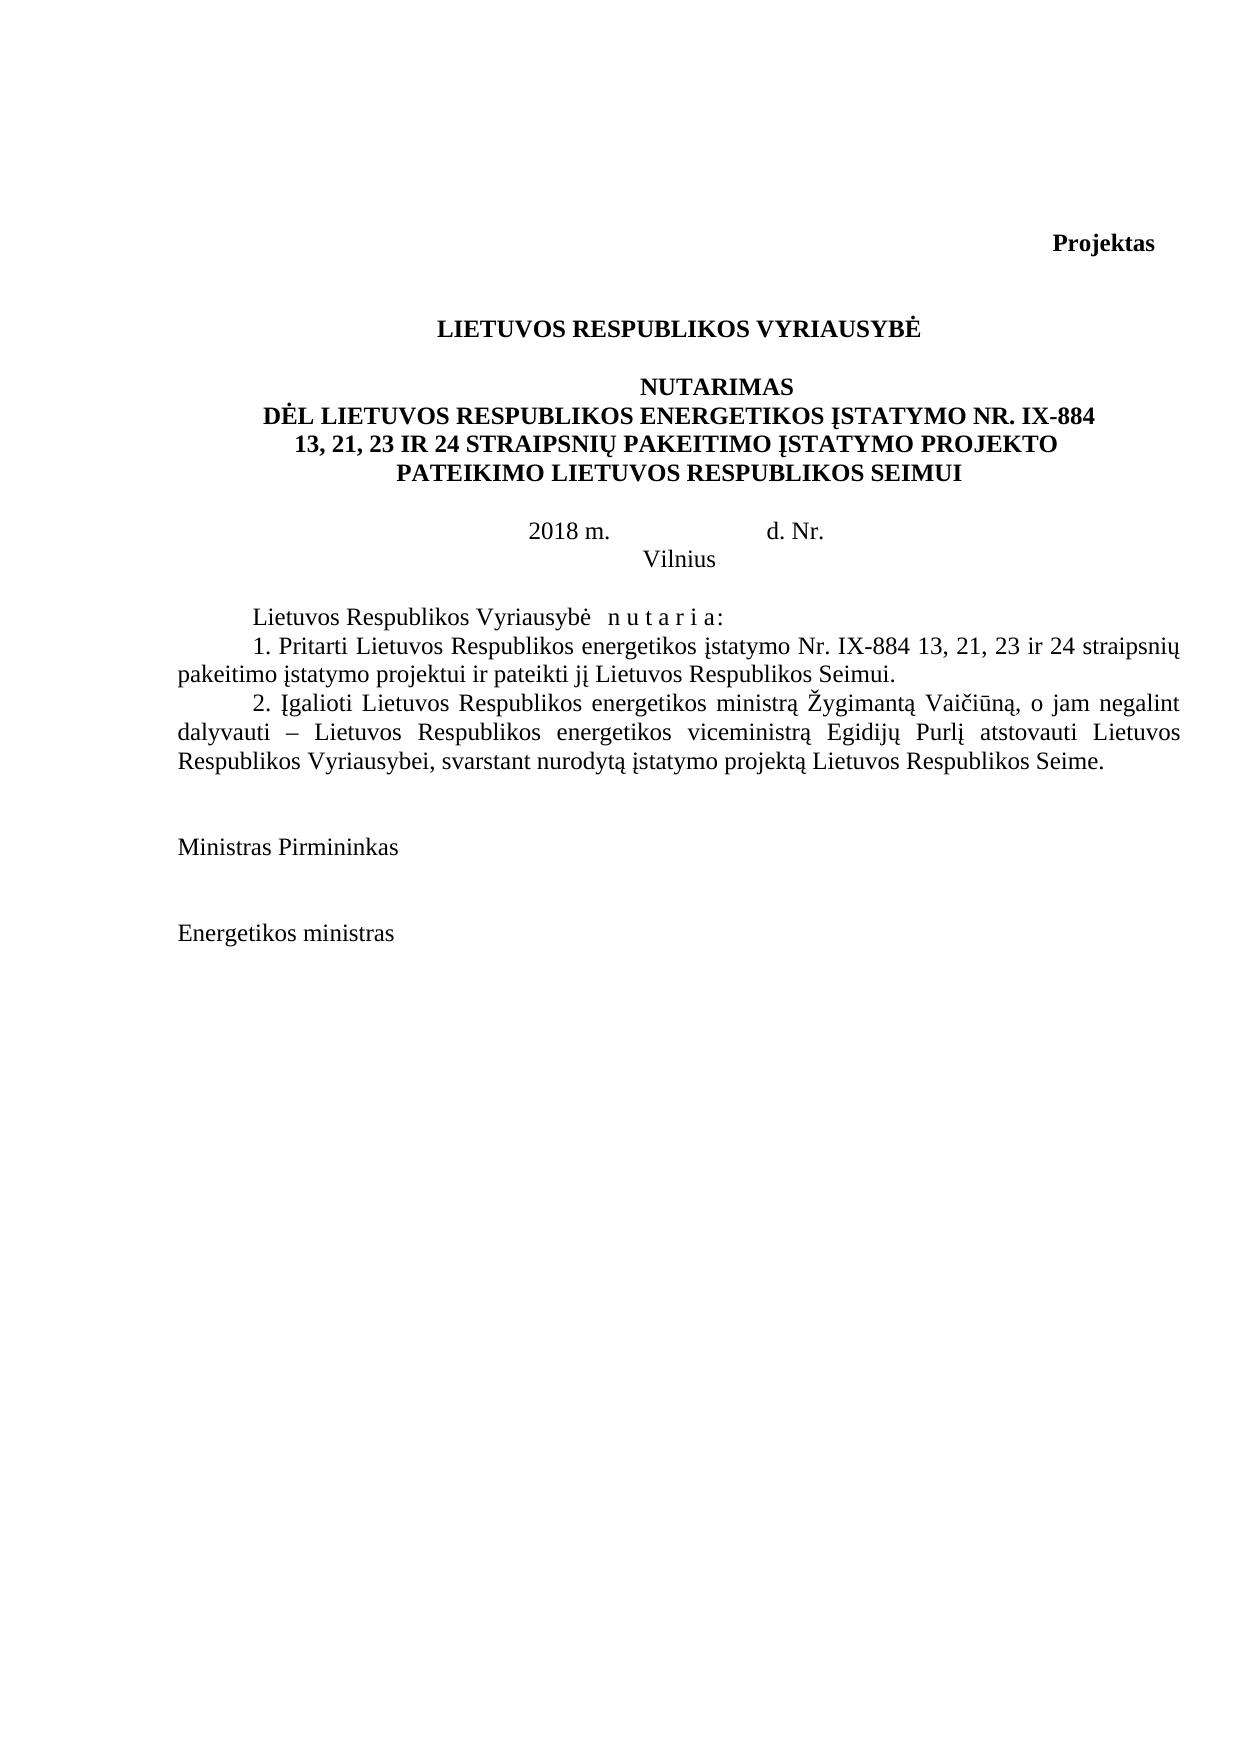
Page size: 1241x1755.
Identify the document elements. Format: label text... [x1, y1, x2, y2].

text Lietuvos Respublikos Vyriausybė nutaria: [177, 602, 1181, 631]
text Projektas [177, 228, 1181, 257]
text DĖL LIETUVOS RESPUBLIKOS ENERGETIKOS ĮSTATYMO NR. IX-884 13, 21, 23 IR 24 STRAIPSNIŲ PAKEITIMO ĮSTATYMO PROJEKTO PATEIKIMO LIETUVOS RESPUBLIKOS SEIMUI [177, 401, 1181, 487]
text LIETUVOS RESPUBLIKOS VYRIAUSYBĖ [177, 314, 1181, 343]
text Vilnius [177, 544, 1181, 573]
text 1. Pritarti Lietuvos Respublikos energetikos įstatymo Nr. IX-884 13, 21, 23 ir 24 straipsnių pakeitimo įstatymo projektui ir pateikti jį Lietuvos Respublikos Seimui. [177, 631, 1181, 688]
text 2018 m. d. Nr. [177, 516, 1181, 544]
text Ministras Pirmininkas [177, 832, 1181, 861]
text NUTARIMAS [177, 372, 1181, 401]
text Energetikos ministras [177, 918, 1181, 947]
text 2. Įgalioti Lietuvos Respublikos energetikos ministrą Žygimantą Vaičiūną, o jam negalint dalyvauti – Lietuvos Respublikos energetikos viceministrą Egidijų Purlį atstovauti Lietuvos Respublikos Vyriausybei, svarstant nurodytą įstatymo projektą Lietuvos Respublikos Seime. [177, 688, 1181, 774]
